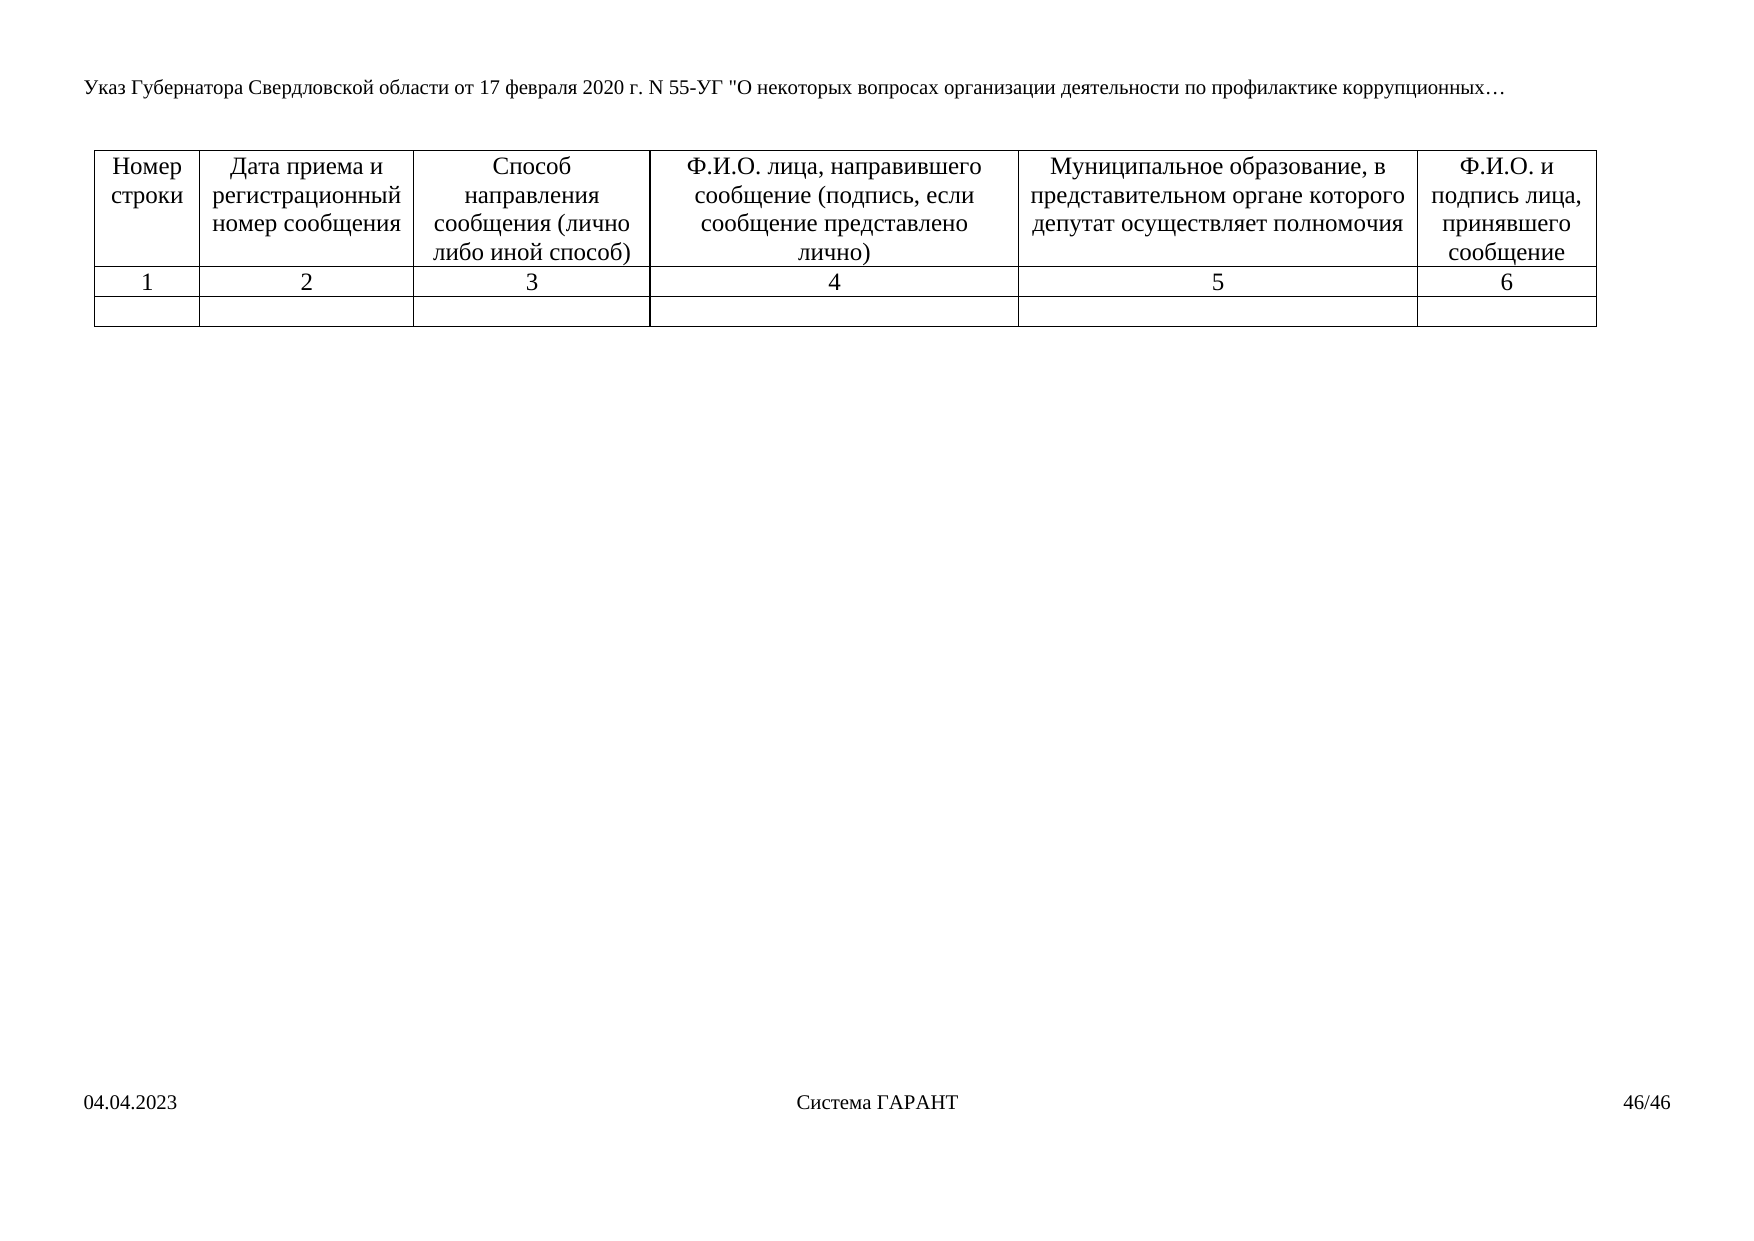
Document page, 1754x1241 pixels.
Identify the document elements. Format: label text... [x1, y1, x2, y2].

table_header Способ направления сообщения (лично либо иной способ) [414, 151, 649, 266]
table_cell [414, 297, 649, 326]
table_header Ф.И.О. лица, направившего сообщение (подпись, если сообщение представлено лично) [651, 151, 1018, 266]
table_cell [651, 297, 1018, 326]
table_cell 2 [200, 267, 413, 296]
table_cell 6 [1418, 267, 1596, 296]
table_header Муниципальное образование, в представительном органе которого депутат осуществляет полномочия [1019, 151, 1417, 266]
table_cell 3 [414, 267, 649, 296]
table_header Дата приема и регистрационный номер сообщения [200, 151, 413, 266]
table_cell 4 [651, 267, 1018, 296]
table_cell [95, 297, 199, 326]
table_cell [1418, 297, 1596, 326]
table_header Ф.И.О. и подпись лица, принявшего сообщение [1418, 151, 1596, 266]
table_cell 5 [1019, 267, 1417, 296]
table_cell [200, 297, 413, 326]
table_cell 1 [95, 267, 199, 296]
table_cell [1019, 297, 1417, 326]
table_header Номер строки [95, 151, 199, 266]
